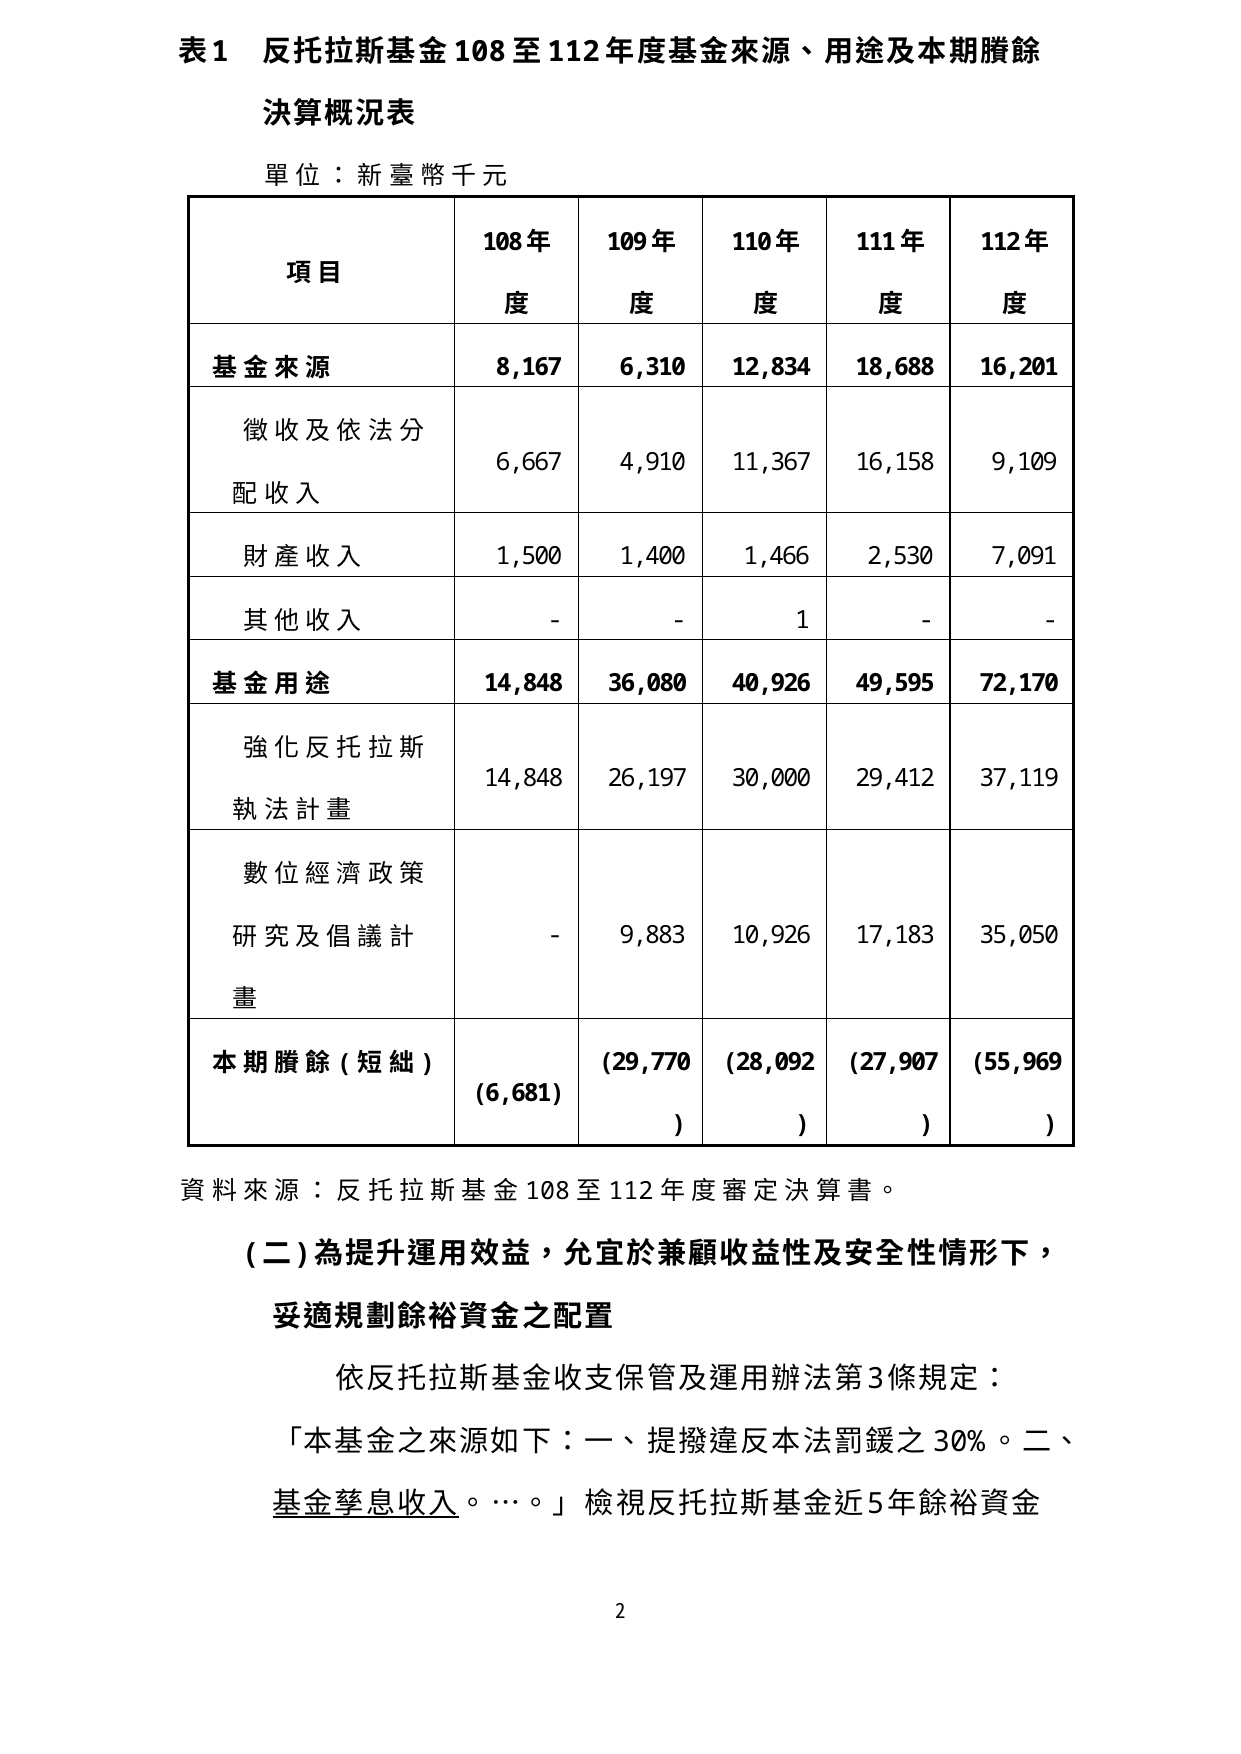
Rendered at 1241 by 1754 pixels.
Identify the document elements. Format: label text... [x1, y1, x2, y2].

table_cell 35,050 [951, 830, 1072, 1017]
table_cell 1,500 [455, 513, 578, 576]
table_cell 7,091 [951, 513, 1072, 576]
table_cell 36,080 [579, 640, 702, 703]
table_cell 18,688 [827, 324, 949, 386]
table_cell 16,201 [951, 324, 1072, 386]
table_cell 9,109 [951, 387, 1072, 512]
table_cell 9,883 [579, 830, 702, 1017]
text 表1 反托拉斯基金108至112年度基金來源、用途及本期賸餘決算概況表 單位：新臺幣千元 [177, 7, 1063, 194]
table_cell 6,310 [579, 324, 702, 386]
table_cell 72,170 [951, 640, 1072, 703]
table_cell 26,197 [579, 704, 702, 829]
table_cell - [827, 577, 949, 639]
table_cell 29,412 [827, 704, 949, 829]
table_cell 17,183 [827, 830, 949, 1017]
text (二)為提升運用效益，允宜於兼顧收益性及安全性情形下，妥適規劃餘裕資金之配置 [236, 1209, 1063, 1334]
table_cell 1,466 [703, 513, 826, 576]
table_cell 6,667 [455, 387, 578, 512]
table_header 108年度 [455, 198, 578, 323]
table_cell 數位經濟政策研究及倡議計畫 [190, 830, 454, 1017]
table_cell 14,848 [455, 640, 578, 703]
table_cell 財產收入 [190, 513, 454, 576]
table_cell 37,119 [951, 704, 1072, 829]
table_cell 1 [703, 577, 826, 639]
table_cell (55,969) [951, 1019, 1072, 1143]
table_cell 2,530 [827, 513, 949, 576]
table_cell 16,158 [827, 387, 949, 512]
table_cell 8,167 [455, 324, 578, 386]
table_cell 徵收及依法分配收入 [190, 387, 454, 512]
table_cell 4,910 [579, 387, 702, 512]
table_cell 11,367 [703, 387, 826, 512]
table_cell 14,848 [455, 704, 578, 829]
table_header 項目 [190, 198, 454, 323]
table_cell (29,770) [579, 1019, 702, 1143]
table_cell 基金來源 [190, 324, 454, 386]
table_header 110年度 [703, 198, 826, 323]
table_cell 10,926 [703, 830, 826, 1017]
table_cell (6,681) [455, 1019, 578, 1143]
table_header 112年度 [951, 198, 1072, 323]
table_cell 40,926 [703, 640, 826, 703]
table_cell 1,400 [579, 513, 702, 576]
text 依反托拉斯基金收支保管及運用辦法第3條規定：「本基金之來源如下：一、提撥違反本法罰鍰之30%。二、基金孳息收入。…。」檢視反托拉斯基金近5年餘裕資金運用配置及其孳息收入概況(詳表2)，該基金每年度餘裕資金概呈下降趨勢，112年度已低於9億元，其配置方式為4億9,000萬元固定作為定期存款，其餘金額均為活期存款。復依前述辦法第5、6條規定：「本基金之保管及運用應注重收益性及安全性，其存儲並應依公庫法及其相關法令規定辦理。」、「本基金為應業務需要，得購買政府公債、國庫券或其他短期票券。」是以，反托拉斯基金對餘裕基金之保管及運用，允應兼顧收益性及安全性，研議將部分基金投資於政府公債、國庫券或其他短期票券，以分散風險並提升基金運用效益。 [266, 1334, 1063, 1522]
table_cell 12,834 [703, 324, 826, 386]
table_cell - [455, 830, 578, 1017]
table_header 109年度 [579, 198, 702, 323]
table_cell 49,595 [827, 640, 949, 703]
table_cell - [579, 577, 702, 639]
table_cell 基金用途 [190, 640, 454, 703]
table_cell (27,907) [827, 1019, 949, 1143]
table_cell - [455, 577, 578, 639]
table_cell 本期賸餘(短絀) [190, 1019, 454, 1143]
table_cell 其他收入 [190, 577, 454, 639]
table_header 111年度 [827, 198, 949, 323]
table_cell (28,092) [703, 1019, 826, 1143]
table_cell 30,000 [703, 704, 826, 829]
table_cell - [951, 577, 1072, 639]
table_cell 強化反托拉斯執法計畫 [190, 704, 454, 829]
text 資料來源：反托拉斯基金108至112年度審定決算書。 [177, 1147, 1063, 1209]
